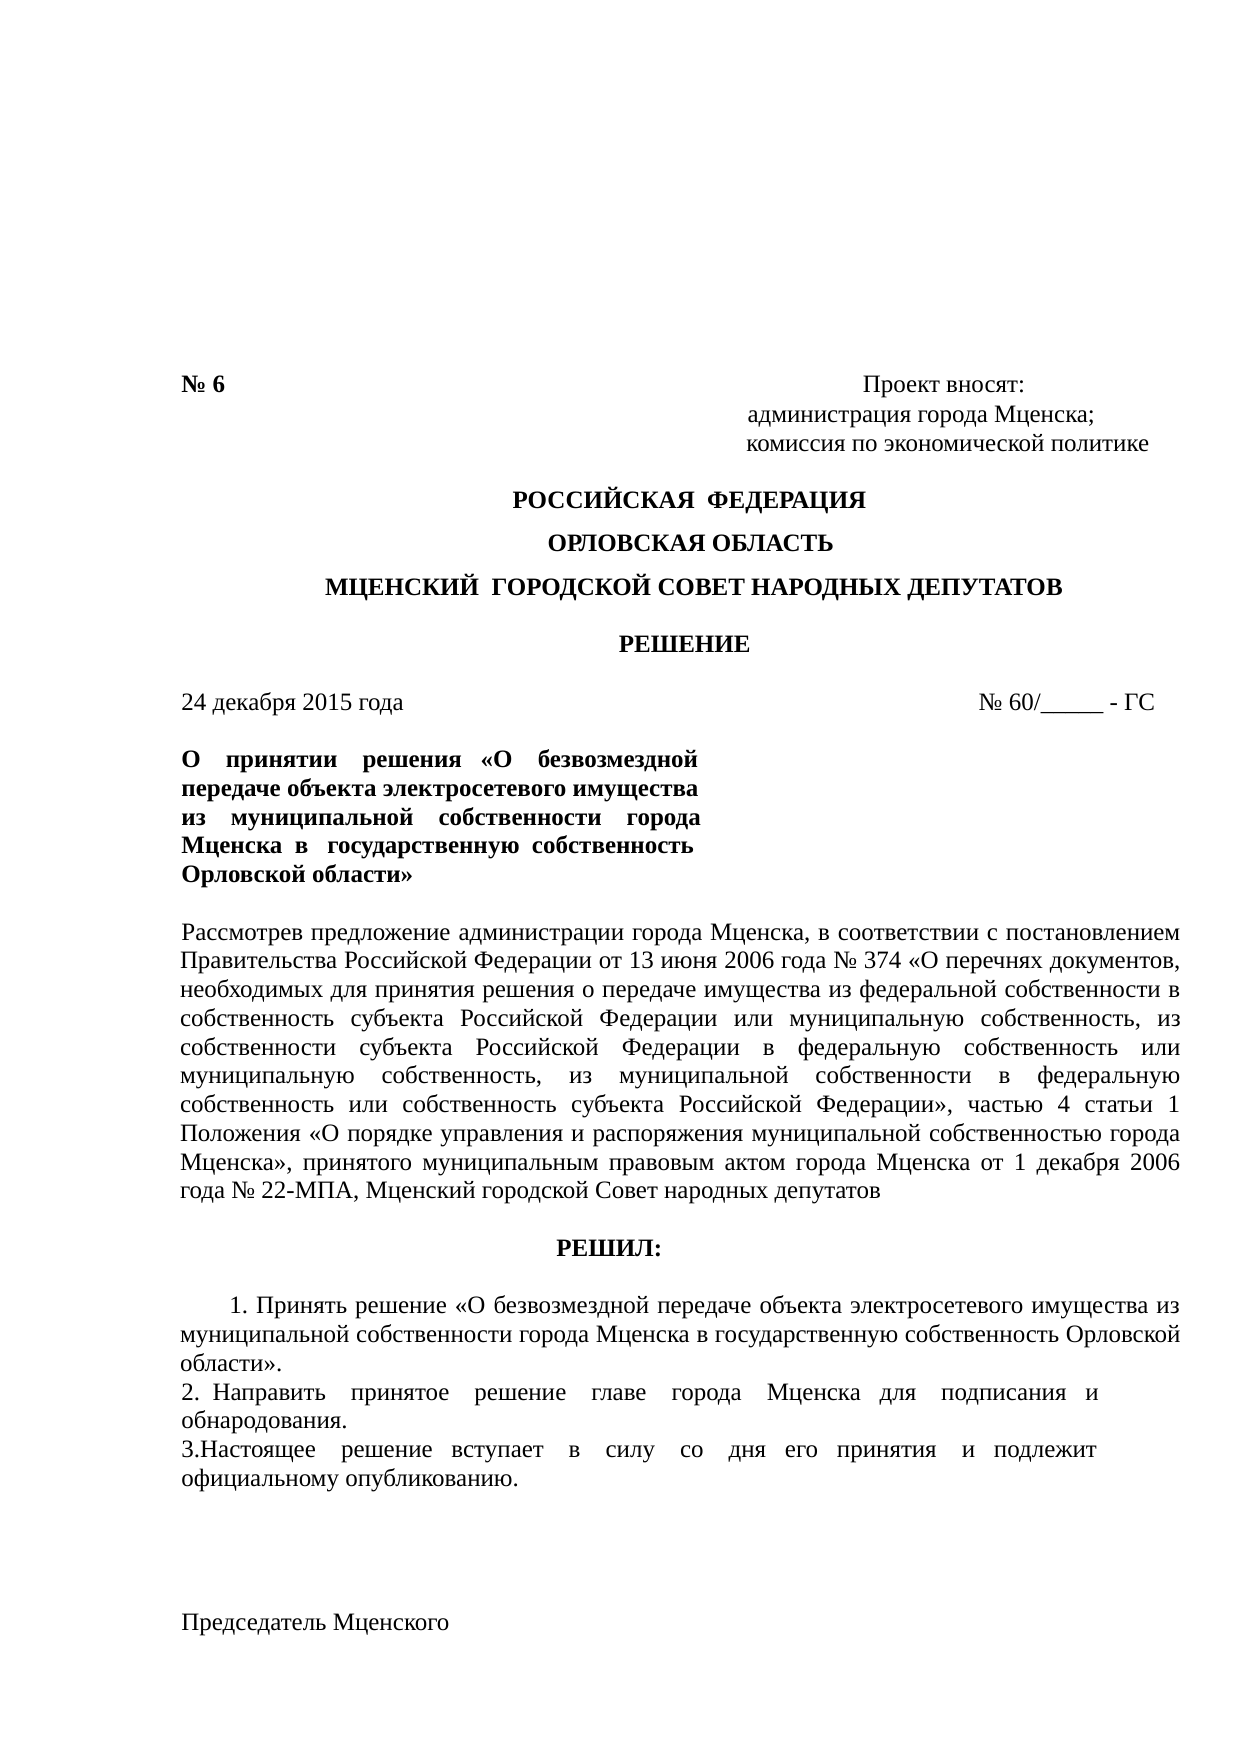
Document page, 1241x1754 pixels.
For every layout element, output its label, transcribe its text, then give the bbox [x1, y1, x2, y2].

text РОССИЙСКАЯ ФЕДЕРАЦИЯ [180, 485, 1181, 514]
text обнародования. [180, 1405, 1181, 1434]
text ОРЛОВСКАЯ ОБЛАСТЬ [180, 528, 1181, 557]
text передаче объекта электросетевого имущества [180, 773, 1181, 802]
text МЦЕНСКИЙ ГОРОДСКОЙ СОВЕТ НАРОДНЫХ ДЕПУТАТОВ [180, 572, 1181, 600]
text Председатель Мценского [180, 1607, 1181, 1635]
text РЕШЕНИЕ [180, 629, 1181, 658]
text официальному опубликованию. [180, 1463, 1181, 1492]
text 24 декабря 2015 года № 60/_____ - ГС [180, 687, 1181, 715]
text комиссия по экономической политике [180, 428, 1181, 485]
text № 6 Проект вносят: администрация города Мценска; [180, 366, 1181, 428]
text Орловской области» [180, 859, 1181, 888]
text 3.Настоящее решение вступает в силу со дня его принятия и подлежит [180, 1434, 1181, 1463]
text 1. Принять решение «О безвозмездной передаче объекта электросетевого имущества из муниципальной собственности города Мценска в государственную собственность Орловской области». [180, 1290, 1181, 1377]
text О принятии решения «О безвозмездной [180, 744, 1181, 773]
text из муниципальной собственности города [180, 802, 1181, 830]
text РЕШИЛ: [180, 1233, 1181, 1262]
text 2. Направить принятое решение главе города Мценска для подписания и [180, 1377, 1181, 1405]
text Мценска в государственную собственность [180, 830, 1181, 859]
text Рассмотрев предложение администрации города Мценска, в соответствии с постановлением Правительства Российской Федерации от 13 июня 2006 года № 374 «О перечнях документов, необходимых для принятия решения о передаче имущества из федеральной собственности в собственность субъекта Российской Федерации или муниципальную собственность, из собственности субъекта Российской Федерации в федеральную собственность или муниципальную собственность, из муниципальной собственности в федеральную собственность или собственность субъекта Российской Федерации», частью 4 статьи 1 Положения «О порядке управления и распоряжения муниципальной собственностью города Мценска», принятого муниципальным правовым актом города Мценска от 1 декабря 2006 года № 22-МПА, Мценский городской Совет народных депутатов [180, 917, 1181, 1204]
